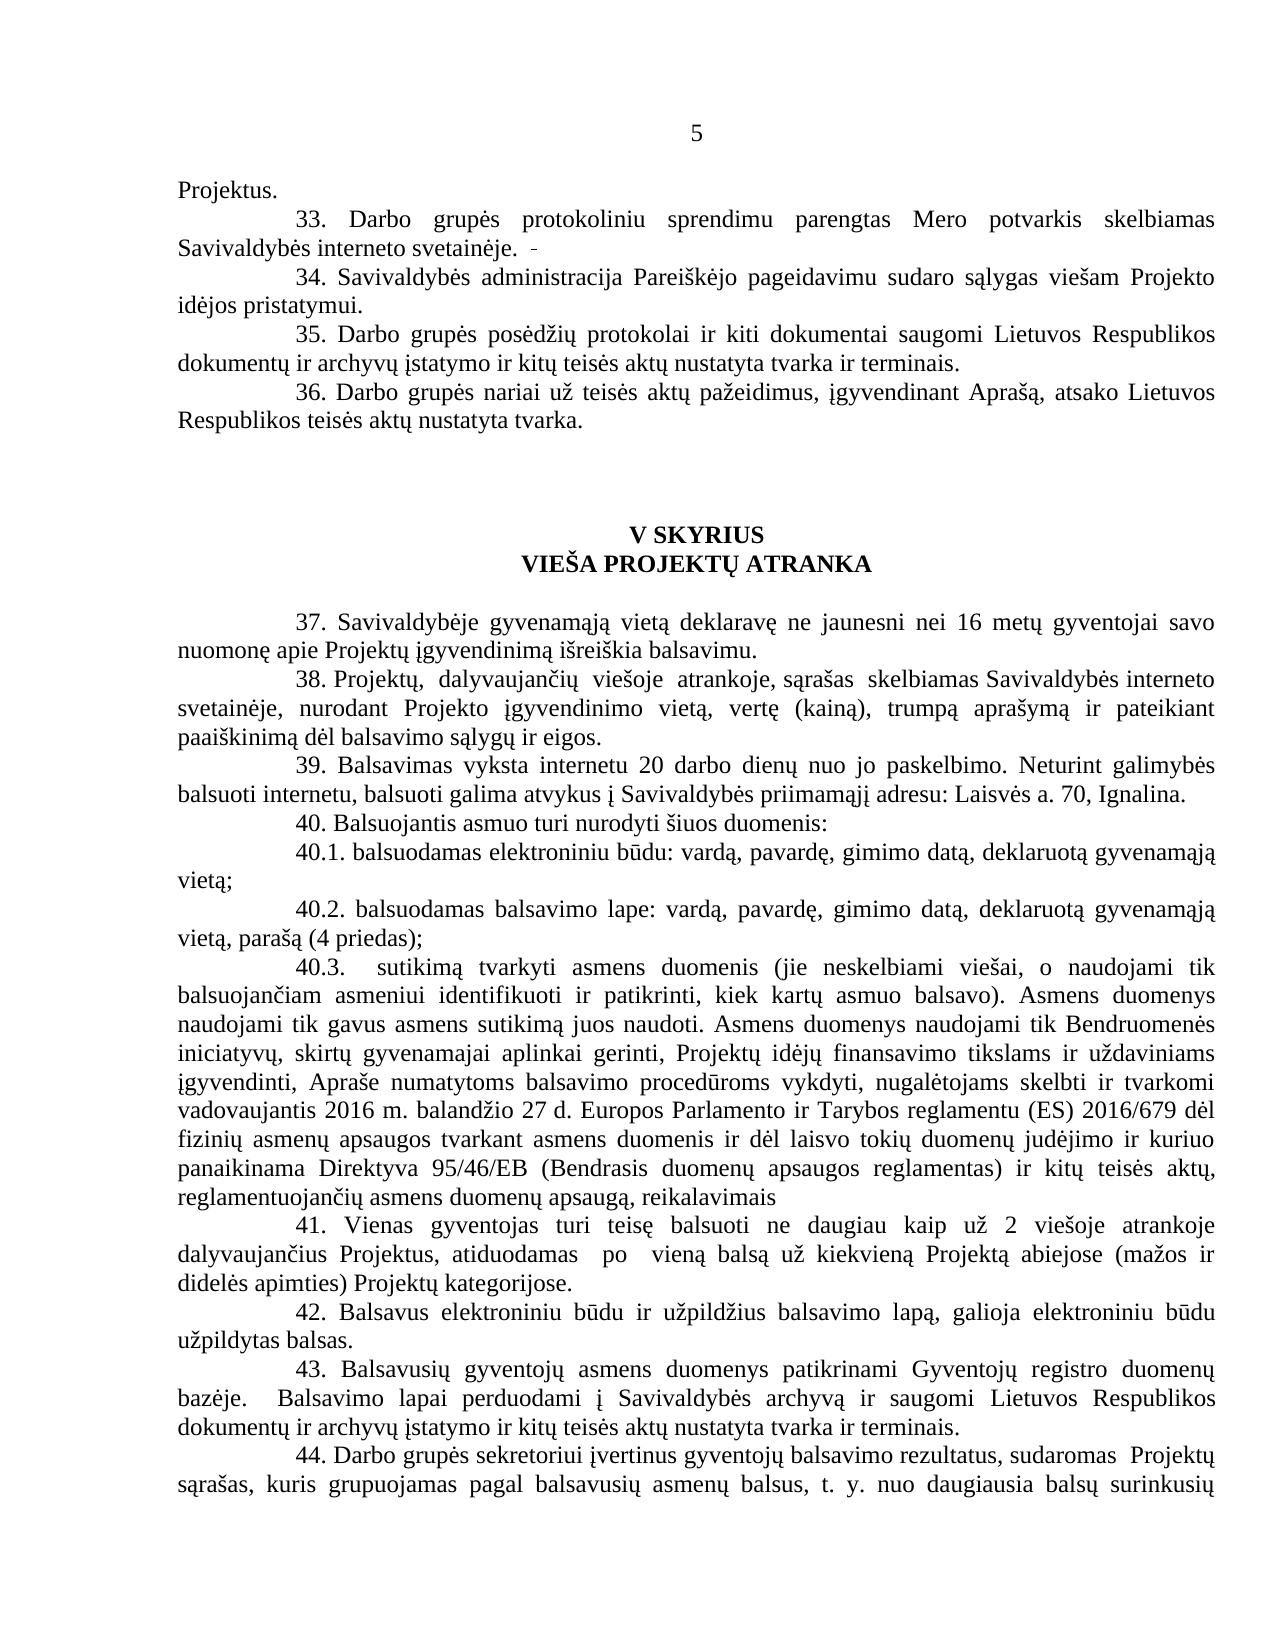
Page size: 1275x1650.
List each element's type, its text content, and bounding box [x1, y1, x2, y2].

text 38. Projektų, dalyvaujančių viešoje atrankoje, sąrašas skelbiamas Savivaldybės interneto svetainėje, nurodant Projekto įgyvendinimo vietą, vertę (kainą), trumpą aprašymą ir pateikiant paaiškinimą dėl balsavimo sąlygų ir eigos. [177, 664, 1216, 751]
text 43. Balsavusių gyventojų asmens duomenys patikrinami Gyventojų registro duomenų bazėje. Balsavimo lapai perduodami į Savivaldybės archyvą ir saugomi Lietuvos Respublikos dokumentų ir archyvų įstatymo ir kitų teisės aktų nustatyta tvarka ir terminais. [177, 1354, 1216, 1441]
text Projektus. [177, 176, 1216, 204]
text 35. Darbo grupės posėdžių protokolai ir kiti dokumentai saugomi Lietuvos Respublikos dokumentų ir archyvų įstatymo ir kitų teisės aktų nustatyta tvarka ir terminais. [177, 319, 1216, 377]
text 36. Darbo grupės nariai už teisės aktų pažeidimus, įgyvendinant Aprašą, atsako Lietuvos Respublikos teisės aktų nustatyta tvarka. [177, 377, 1216, 434]
text 41. Vienas gyventojas turi teisę balsuoti ne daugiau kaip už 2 viešoje atrankoje dalyvaujančius Projektus, atiduodamas po vieną balsą už kiekvieną Projektą abiejose (mažos ir didelės apimties) Projektų kategorijose. [177, 1211, 1216, 1297]
text 39. Balsavimas vyksta internetu 20 darbo dienų nuo jo paskelbimo. Neturint galimybės balsuoti internetu, balsuoti galima atvykus į Savivaldybės priimamąjį adresu: Laisvės a. 70, Ignalina. [177, 751, 1216, 808]
text V SKYRIUS [177, 521, 1216, 549]
text 40.3. sutikimą tvarkyti asmens duomenis (jie neskelbiami viešai, o naudojami tik balsuojančiam asmeniui identifikuoti ir patikrinti, kiek kartų asmuo balsavo). Asmens duomenys naudojami tik gavus asmens sutikimą juos naudoti. Asmens duomenys naudojami tik Bendruomenės iniciatyvų, skirtų gyvenamajai aplinkai gerinti, Projektų idėjų finansavimo tikslams ir uždaviniams įgyvendinti, Apraše numatytoms balsavimo procedūroms vykdyti, nugalėtojams skelbti ir tvarkomi vadovaujantis 2016 m. balandžio 27 d. Europos Parlamento ir Tarybos reglamentu (ES) 2016/679 dėl fizinių asmenų apsaugos tvarkant asmens duomenis ir dėl laisvo tokių duomenų judėjimo ir kuriuo panaikinama Direktyva 95/46/EB (Bendrasis duomenų apsaugos reglamentas) ir kitų teisės aktų, reglamentuojančių asmens duomenų apsaugą, reikalavimais [177, 952, 1216, 1211]
text 40. Balsuojantis asmuo turi nurodyti šiuos duomenis: [177, 808, 1216, 837]
text 40.1. balsuodamas elektroniniu būdu: vardą, pavardę, gimimo datą, deklaruotą gyvenamąją vietą; [177, 837, 1216, 894]
text 34. Savivaldybės administracija Pareiškėjo pageidavimu sudaro sąlygas viešam Projekto idėjos pristatymui. [177, 262, 1216, 319]
text 44. Darbo grupės sekretoriui įvertinus gyventojų balsavimo rezultatus, sudaromas Projektų sąrašas, kuris grupuojamas pagal balsavusių asmenų balsus, t. y. nuo daugiausia balsų surinkusių [177, 1441, 1216, 1498]
text 42. Balsavus elektroniniu būdu ir užpildžius balsavimo lapą, galioja elektroniniu būdu užpildytas balsas. [177, 1297, 1216, 1354]
text VIEŠA PROJEKTŲ ATRANKA [177, 549, 1216, 578]
text 37. Savivaldybėje gyvenamąją vietą deklaravę ne jaunesni nei 16 metų gyventojai savo nuomonę apie Projektų įgyvendinimą išreiškia balsavimu. [177, 607, 1216, 664]
text 33. Darbo grupės protokoliniu sprendimu parengtas Mero potvarkis skelbiamas Savivaldybės interneto svetainėje. [177, 204, 1216, 262]
text 40.2. balsuodamas balsavimo lape: vardą, pavardę, gimimo datą, deklaruotą gyvenamąją vietą, parašą (4 priedas); [177, 894, 1216, 952]
